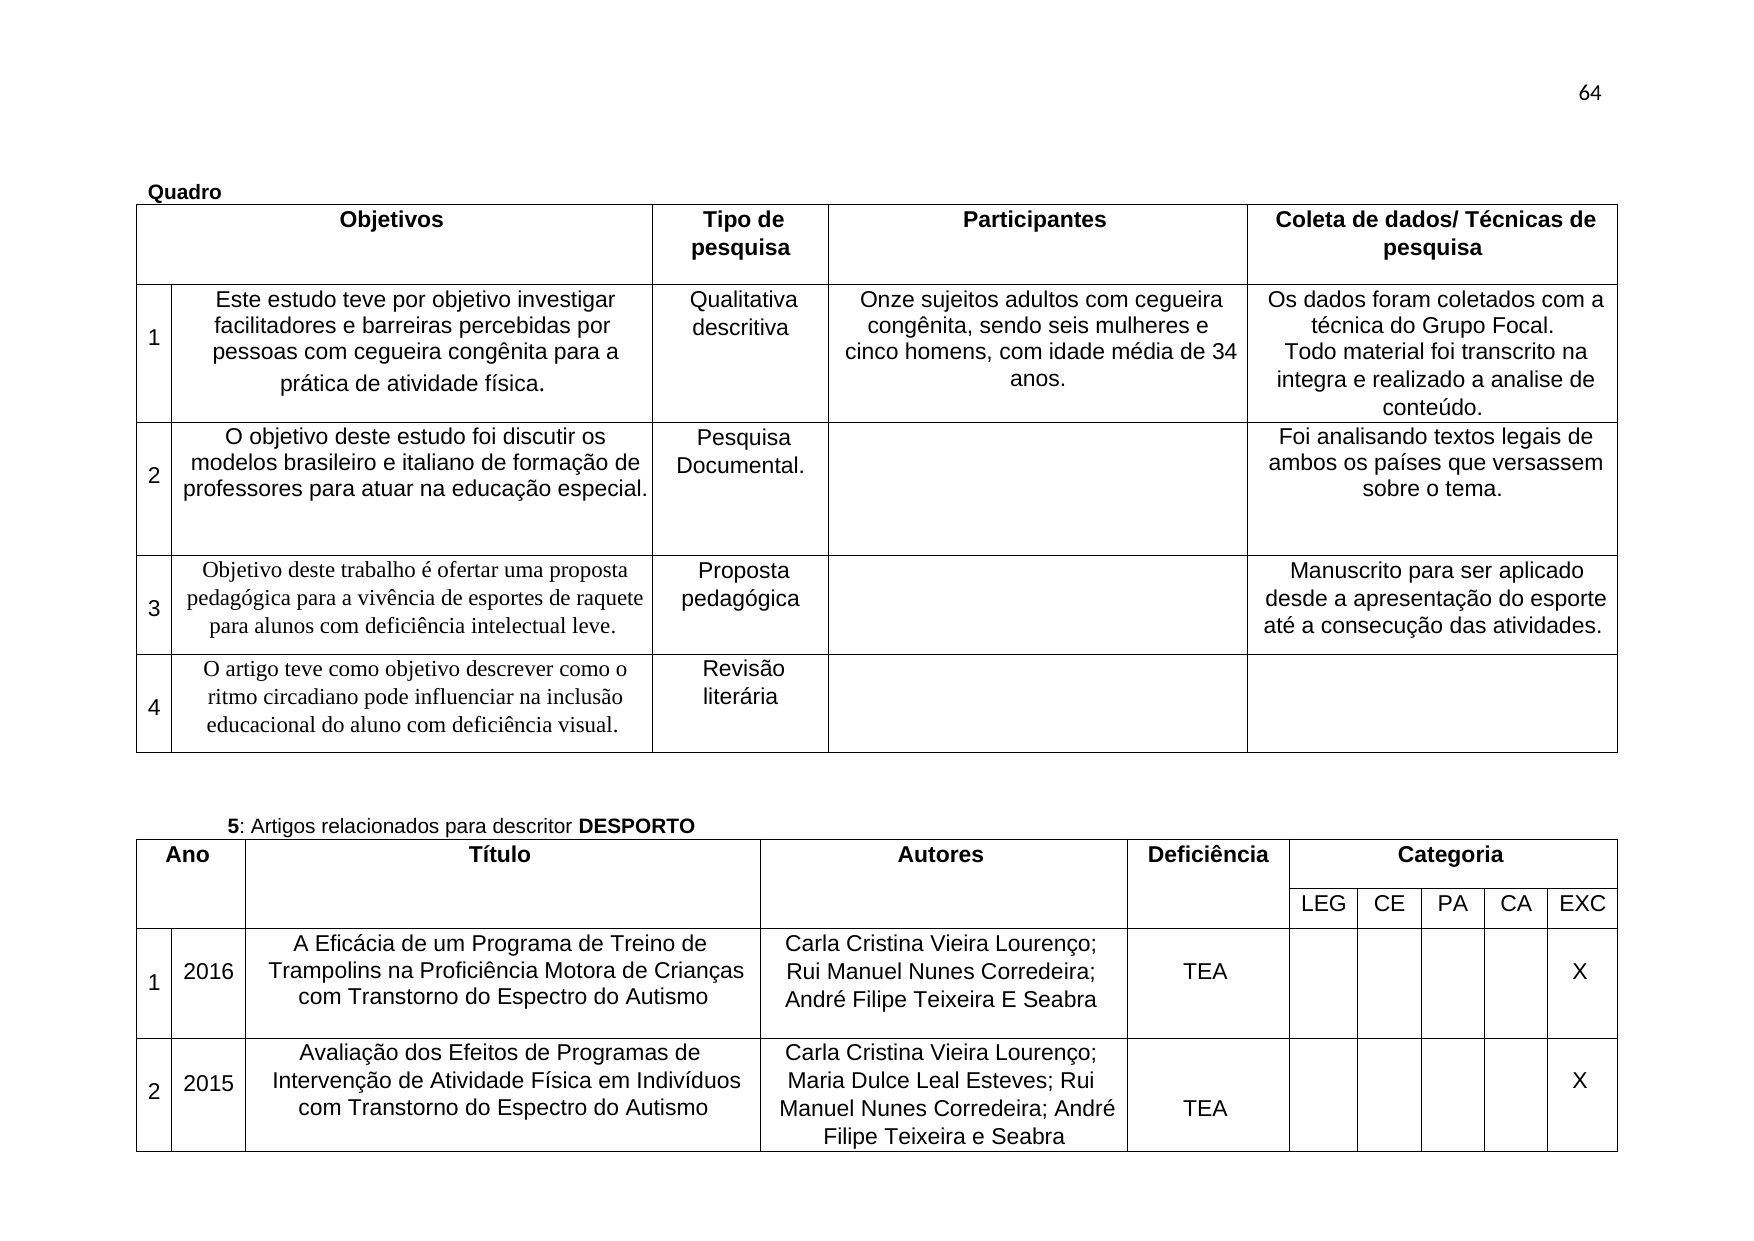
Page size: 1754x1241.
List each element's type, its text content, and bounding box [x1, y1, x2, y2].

table_header Participantes [829, 205, 1247, 284]
table_cell 2 [137, 1039, 171, 1151]
table_cell Carla Cristina Vieira Lourenço; Maria Dulce Leal Esteves; Rui Manuel Nunes Corredeira; André Filipe Teixeira e Seabra [761, 1039, 1127, 1151]
table_cell EXC [1548, 889, 1617, 928]
table_cell [1485, 929, 1547, 1038]
table_header Tipo de pesquisa [653, 205, 828, 284]
table_cell [829, 556, 1247, 653]
table_cell CA [1485, 889, 1547, 928]
table_cell Manuscrito para ser aplicado desde a apresentação do esporte até a consecução das atividades. [1248, 556, 1617, 653]
table_header Deficiência [1128, 840, 1289, 928]
table_cell [1422, 1039, 1484, 1151]
table_cell Revisão literária [653, 655, 828, 752]
table_header Objetivos [172, 205, 652, 284]
table_cell TEA [1128, 1039, 1289, 1151]
table_cell [829, 655, 1247, 752]
table_header Coleta de dados/ Técnicas de pesquisa [1248, 205, 1617, 284]
table_cell [829, 423, 1247, 555]
table_cell CE [1358, 889, 1421, 928]
table_cell Avaliação dos Efeitos de Programas de Intervenção de Atividade Física em Indivíduos com Transtorno do Espectro do Autismo [246, 1039, 760, 1151]
table_cell [1485, 1039, 1547, 1151]
table_header Autores [761, 840, 1127, 928]
table_cell Qualitativa descritiva [653, 285, 828, 422]
table_cell X [1548, 1039, 1617, 1151]
table_header Ano [137, 840, 245, 928]
table_cell 3 [137, 556, 171, 653]
table_cell [1290, 1039, 1357, 1151]
table_cell 4 [137, 655, 171, 752]
table_cell Este estudo teve por objetivo investigar facilitadores e barreiras percebidas por pessoas com cegueira congênita para a prática de atividade física. [172, 285, 652, 422]
table_cell Pesquisa Documental. [653, 423, 828, 555]
table_cell A Eficácia de um Programa de Treino de Trampolins na Proficiência Motora de Crianças com Transtorno do Espectro do Autismo [246, 929, 760, 1038]
table_header [1548, 840, 1617, 888]
table_cell [1358, 929, 1421, 1038]
table_cell LEG [1290, 889, 1357, 928]
table_cell Proposta pedagógica [653, 556, 828, 653]
table_cell [1248, 655, 1617, 752]
table_header Título [246, 840, 760, 928]
table_cell [1290, 929, 1357, 1038]
table_cell Foi analisando textos legais de ambos os países que versassem sobre o tema. [1248, 423, 1617, 555]
table_cell O artigo teve como objetivo descrever como o ritmo circadiano pode influenciar na inclusão educacional do aluno com deficiência visual. [172, 655, 652, 752]
table_cell Onze sujeitos adultos com cegueira congênita, sendo seis mulheres e cinco homens, com idade média de 34 anos. [829, 285, 1247, 422]
table_cell PA [1422, 889, 1484, 928]
table_cell [1422, 929, 1484, 1038]
table_cell 1 [137, 929, 171, 1038]
table_cell 2 [137, 423, 171, 555]
table_cell Objetivo deste trabalho é ofertar uma proposta pedagógica para a vivência de esportes de raquete para alunos com deficiência intelectual leve. [172, 556, 652, 653]
table_cell X [1548, 929, 1617, 1038]
table_cell 2015 [172, 1039, 245, 1151]
table_cell 2016 [172, 929, 245, 1038]
table_cell [1358, 1039, 1421, 1151]
table_header [1290, 840, 1358, 888]
table_cell Carla Cristina Vieira Lourenço; Rui Manuel Nunes Corredeira; André Filipe Teixeira E Seabra [761, 929, 1127, 1038]
text 5: Artigos relacionados para descritor DESPORTO [227, 814, 1215, 838]
table_cell 1 [137, 285, 171, 422]
table_header [137, 205, 172, 284]
table_cell TEA [1128, 929, 1289, 1038]
table_cell Os dados foram coletados com a técnica do Grupo Focal. Todo material foi transcrito na integra e realizado a analise de conteúdo. [1248, 285, 1617, 422]
table_header Categoria [1358, 840, 1548, 888]
table_cell O objetivo deste estudo foi discutir os modelos brasileiro e italiano de formação de professores para atuar na educação especial. [172, 423, 652, 555]
